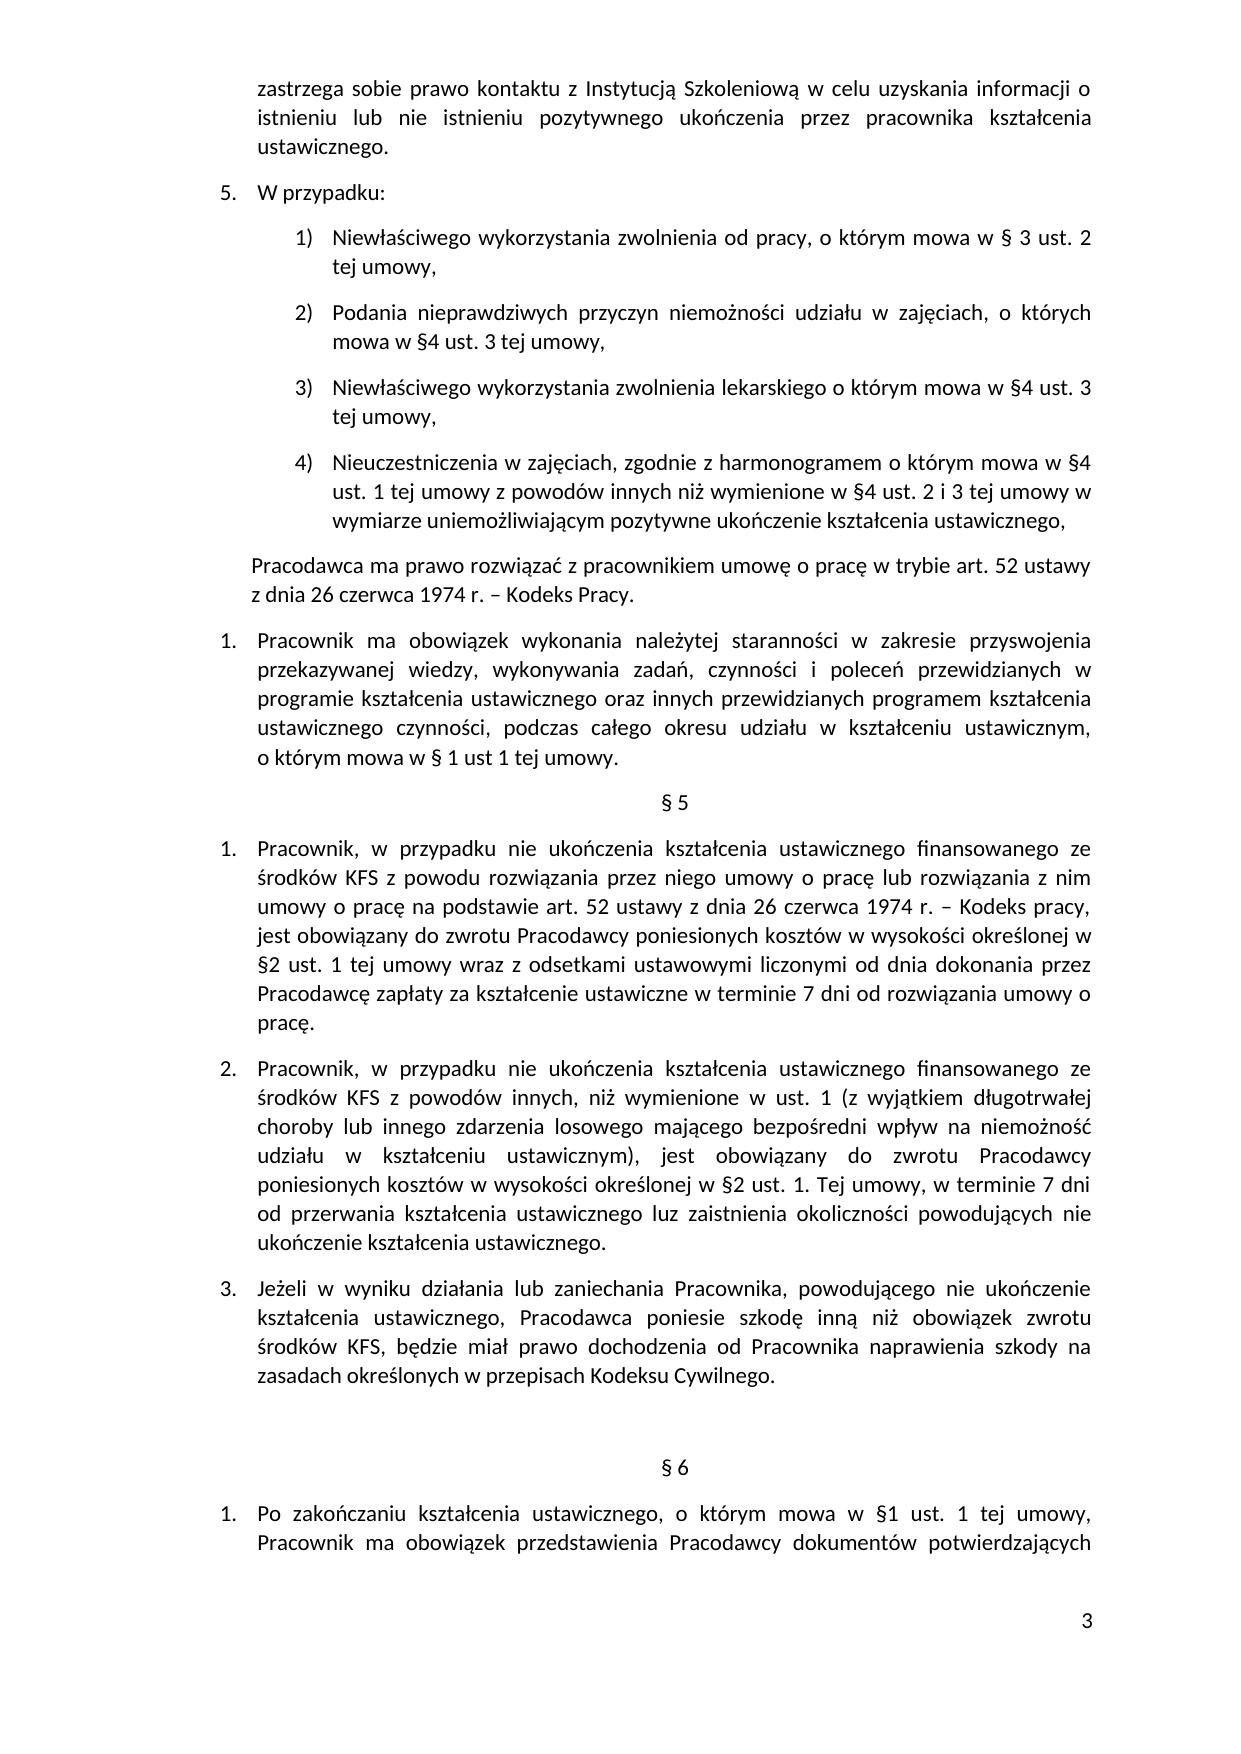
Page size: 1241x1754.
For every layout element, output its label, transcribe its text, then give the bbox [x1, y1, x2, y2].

list Niewłaściwego wykorzystania zwolnienia od pracy, o którym mowa w § 3 ust. 2 tej umowy, [294, 223, 1093, 280]
list § 5 [257, 788, 1093, 816]
list Podania nieprawdziwych przyczyn niemożności udziału w zajęciach, o których mowa w §4 ust. 3 tej umowy, [294, 298, 1093, 355]
text Pracodawca ma prawo rozwiązać z pracownikiem umowę o pracę w trybie art. 52 ustawy z dnia 26 czerwca 1974 r. – Kodeks Pracy. [251, 552, 1093, 609]
list § 6 [257, 1453, 1093, 1481]
list zastrzega sobie prawo kontaktu z Instytucją Szkoleniową w celu uzyskania informacji o istnieniu lub nie istnieniu pozytywnego ukończenia przez pracownika kształcenia ustawicznego. [219, 74, 1093, 160]
list Pracownik, w przypadku nie ukończenia kształcenia ustawicznego finansowanego ze środków KFS z powodu rozwiązania przez niego umowy o pracę lub rozwiązania z nim umowy o pracę na podstawie art. 52 ustawy z dnia 26 czerwca 1974 r. – Kodeks pracy, jest obowiązany do zwrotu Pracodawcy poniesionych kosztów w wysokości określonej w §2 ust. 1 tej umowy wraz z odsetkami ustawowymi liczonymi od dnia dokonania przez Pracodawcę zapłaty za kształcenie ustawiczne w terminie 7 dni od rozwiązania umowy o pracę. [219, 834, 1093, 1036]
list Pracownik ma obowiązek wykonania należytej staranności w zakresie przyswojenia przekazywanej wiedzy, wykonywania zadań, czynności i poleceń przewidzianych w programie kształcenia ustawicznego oraz innych przewidzianych programem kształcenia ustawicznego czynności, podczas całego okresu udziału w kształceniu ustawicznym, o którym mowa w § 1 ust 1 tej umowy. [219, 626, 1093, 771]
list W przypadku: [219, 178, 1093, 206]
list Nieuczestniczenia w zajęciach, zgodnie z harmonogramem o którym mowa w §4 ust. 1 tej umowy z powodów innych niż wymienione w §4 ust. 2 i 3 tej umowy w wymiarze uniemożliwiającym pozytywne ukończenie kształcenia ustawicznego, [294, 448, 1093, 534]
list Pracownik, w przypadku nie ukończenia kształcenia ustawicznego finansowanego ze środków KFS z powodów innych, niż wymienione w ust. 1 (z wyjątkiem długotrwałej choroby lub innego zdarzenia losowego mającego bezpośredni wpływ na niemożność udziału w kształceniu ustawicznym), jest obowiązany do zwrotu Pracodawcy poniesionych kosztów w wysokości określonej w §2 ust. 1. Tej umowy, w terminie 7 dni od przerwania kształcenia ustawicznego luz zaistnienia okoliczności powodujących nie ukończenie kształcenia ustawicznego. [219, 1054, 1093, 1257]
list Niewłaściwego wykorzystania zwolnienia lekarskiego o którym mowa w §4 ust. 3 tej umowy, [294, 373, 1093, 430]
list Jeżeli w wyniku działania lub zaniechania Pracownika, powodującego nie ukończenie kształcenia ustawicznego, Pracodawca poniesie szkodę inną niż obowiązek zwrotu środków KFS, będzie miał prawo dochodzenia od Pracownika naprawienia szkody na zasadach określonych w przepisach Kodeksu Cywilnego. [219, 1274, 1093, 1389]
list Po zakończaniu kształcenia ustawicznego, o którym mowa w §1 ust. 1 tej umowy, Pracownik ma obowiązek przedstawienia Pracodawcy dokumentów potwierdzających [219, 1499, 1093, 1556]
